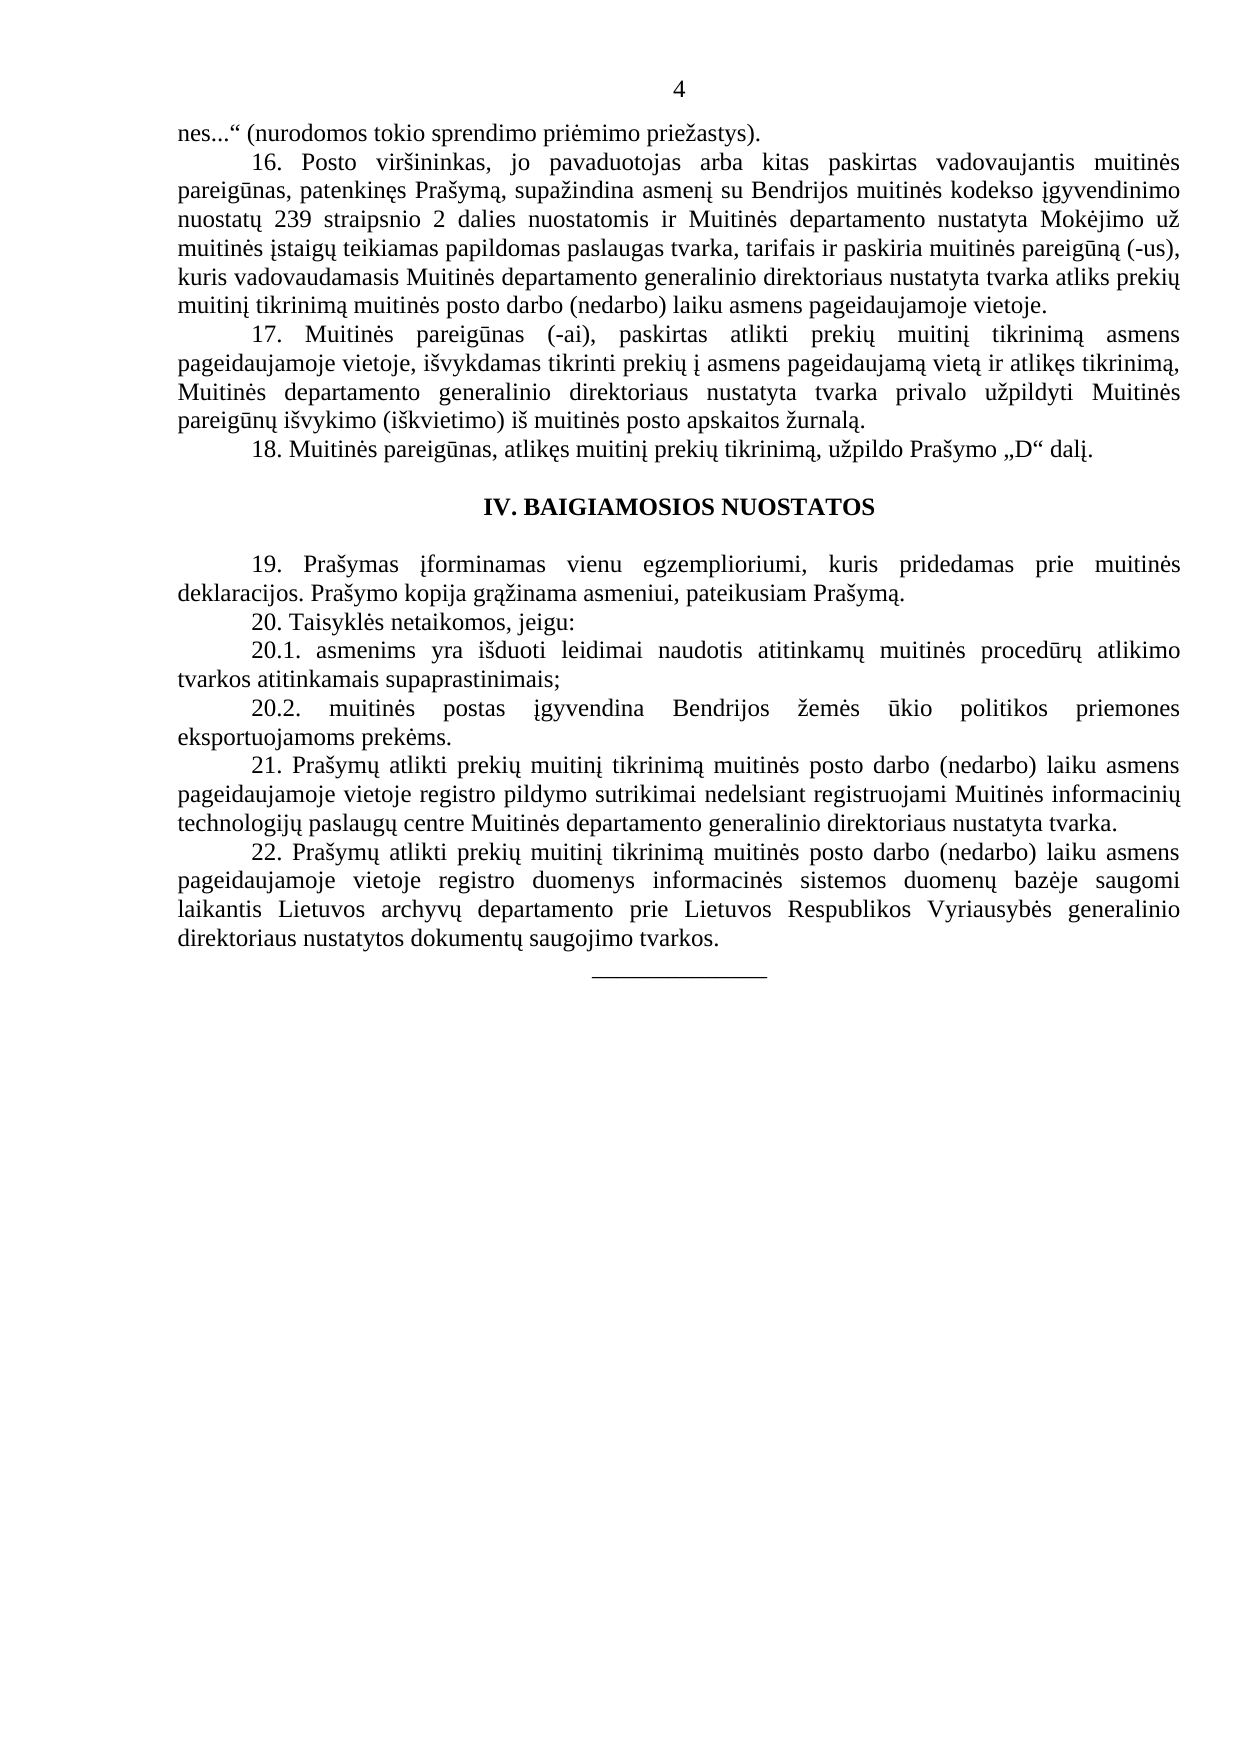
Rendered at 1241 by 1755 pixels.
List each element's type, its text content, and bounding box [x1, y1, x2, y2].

text 20. Taisyklės netaikomos, jeigu: [177, 607, 1181, 636]
text 21. Prašymų atlikti prekių muitinį tikrinimą muitinės posto darbo (nedarbo) laiku asmens pageidaujamoje vietoje registro pildymo sutrikimai nedelsiant registruojami Muitinės informacinių technologijų paslaugų centre Muitinės departamento generalinio direktoriaus nustatyta tvarka. [177, 751, 1181, 837]
text 18. Muitinės pareigūnas, atlikęs muitinį prekių tikrinimą, užpildo Prašymo „D“ dalį. [177, 434, 1181, 463]
text 19. Prašymas įforminamas vienu egzemplioriumi, kuris pridedamas prie muitinės deklaracijos. Prašymo kopija grąžinama asmeniui, pateikusiam Prašymą. [177, 549, 1181, 607]
text 16. Posto viršininkas, jo pavaduotojas arba kitas paskirtas vadovaujantis muitinės pareigūnas, patenkinęs Prašymą, supažindina asmenį su Bendrijos muitinės kodekso įgyvendinimo nuostatų 239 straipsnio 2 dalies nuostatomis ir Muitinės departamento nustatyta Mokėjimo už muitinės įstaigų teikiamas papildomas paslaugas tvarka, tarifais ir paskiria muitinės pareigūną (-us), kuris vadovaudamasis Muitinės departamento generalinio direktoriaus nustatyta tvarka atliks prekių muitinį tikrinimą muitinės posto darbo (nedarbo) laiku asmens pageidaujamoje vietoje. [177, 147, 1181, 319]
text 20.2. muitinės postas įgyvendina Bendrijos žemės ūkio politikos priemones eksportuojamoms prekėms. [177, 693, 1181, 751]
text nes...“ (nurodomos tokio sprendimo priėmimo priežastys). [177, 118, 1181, 147]
text IV. BAIGIAMOSIOS NUOSTATOS [177, 492, 1181, 521]
text 17. Muitinės pareigūnas (-ai), paskirtas atlikti prekių muitinį tikrinimą asmens pageidaujamoje vietoje, išvykdamas tikrinti prekių į asmens pageidaujamą vietą ir atlikęs tikrinimą, Muitinės departamento generalinio direktoriaus nustatyta tvarka privalo užpildyti Muitinės pareigūnų išvykimo (iškvietimo) iš muitinės posto apskaitos žurnalą. [177, 319, 1181, 434]
text 20.1. asmenims yra išduoti leidimai naudotis atitinkamų muitinės procedūrų atlikimo tvarkos atitinkamais supaprastinimais; [177, 636, 1181, 693]
text 22. Prašymų atlikti prekių muitinį tikrinimą muitinės posto darbo (nedarbo) laiku asmens pageidaujamoje vietoje registro duomenys informacinės sistemos duomenų bazėje saugomi laikantis Lietuvos archyvų departamento prie Lietuvos Respublikos Vyriausybės generalinio direktoriaus nustatytos dokumentų saugojimo tvarkos. [177, 837, 1181, 952]
text ______________ [177, 952, 1181, 981]
